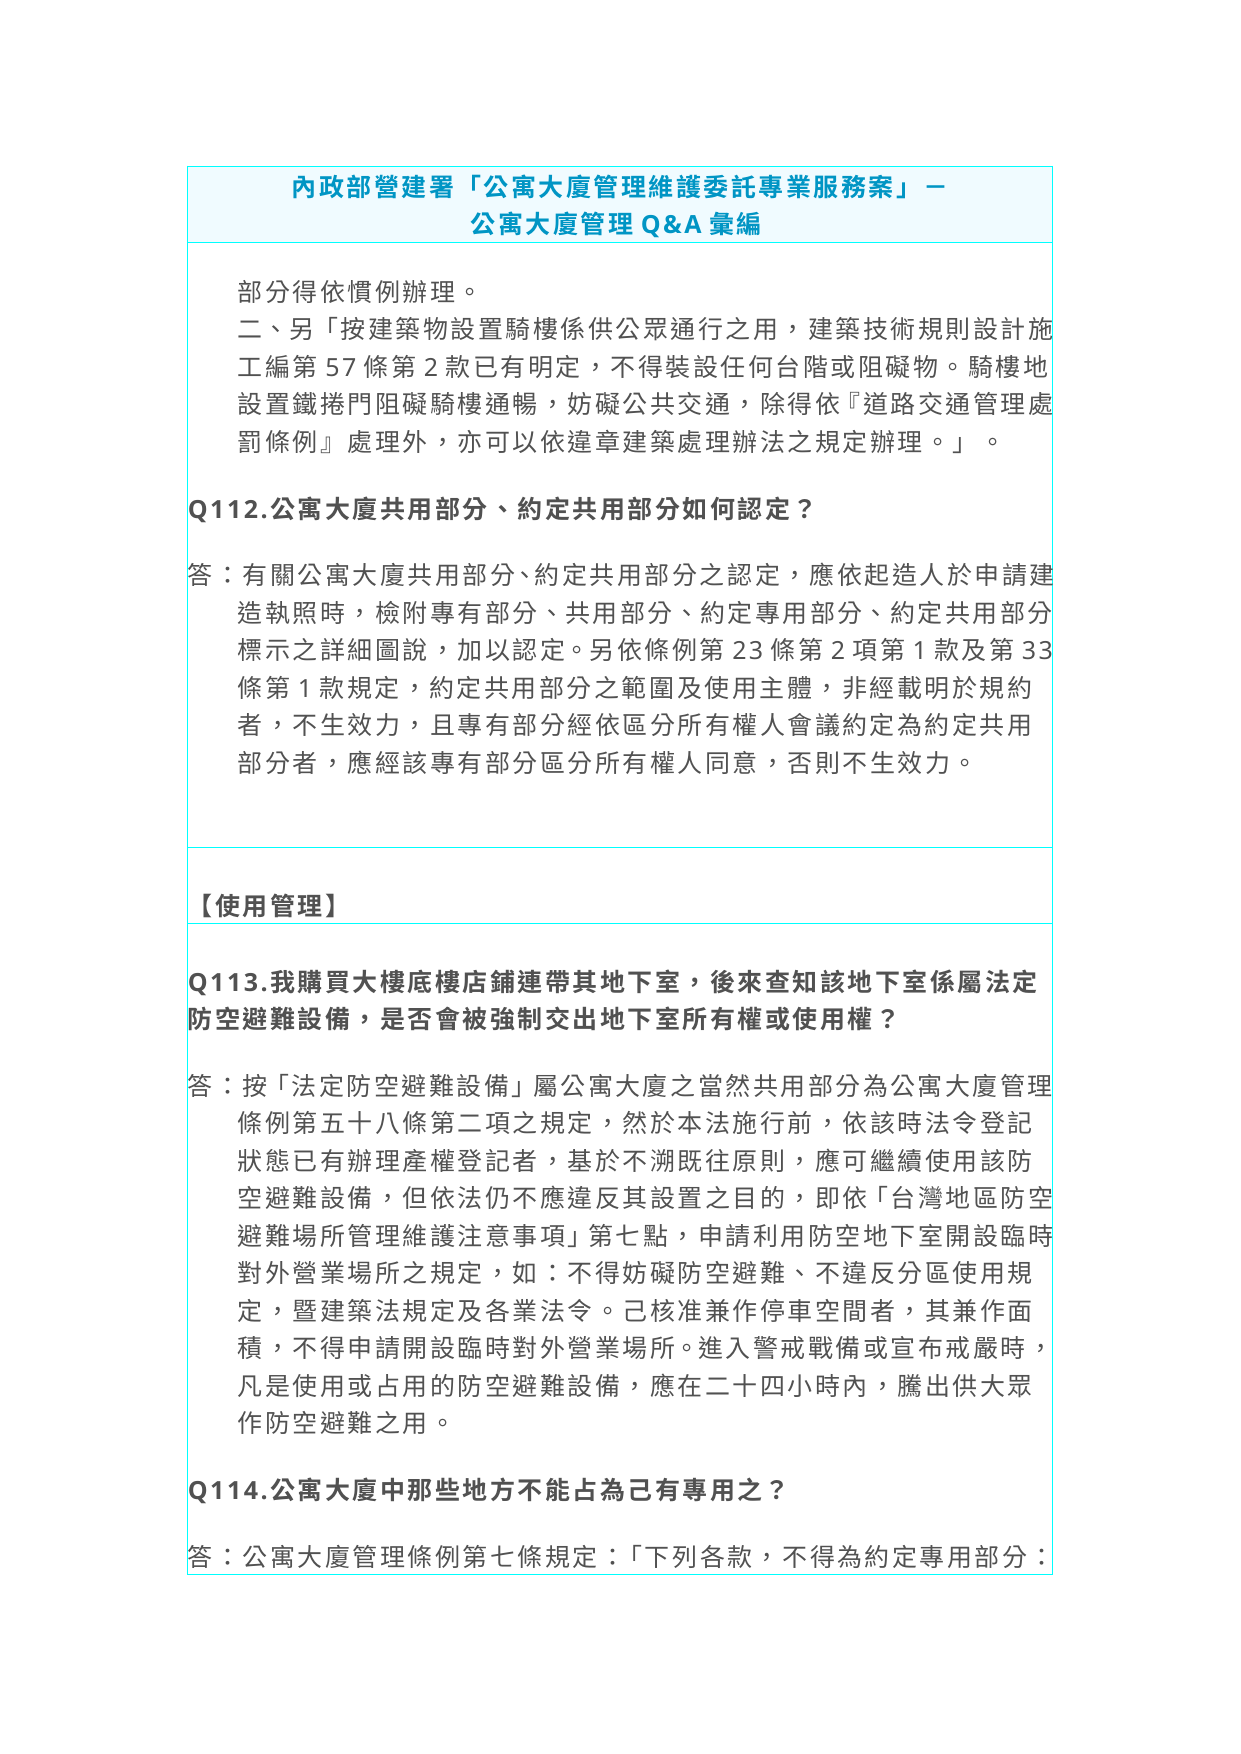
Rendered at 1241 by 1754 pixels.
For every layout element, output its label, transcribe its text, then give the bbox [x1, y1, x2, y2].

table_cell Q113.我購買大樓底樓店鋪連帶其地下室，後來查知該地下室係屬法定防空避難設備，是否會被強制交出地下室所有權或使用權？ 答：按「法定防空避難設備」屬公寓大廈之當然共用部分為公寓大廈管理條例第五十八條第二項之規定，然於本法施行前，依該時法令登記狀態已有辦理產權登記者，基於不溯既往原則，應可繼續使用該防空避難設備，但依法仍不應違反其設置之目的，即依「台灣地區防空避難場所管理維護注意事項」第七點，申請利用防空地下室開設臨時對外營業場所之規定，如：不得妨礙防空避難、不違反分區使用規定，暨建築法規定及各業法令。己核准兼作停車空間者，其兼作面積，不得申請開設臨時對外營業場所。進入警戒戰備或宣布戒嚴時，凡是使用或占用的防空避難設備，應在二十四小時內，騰出供大眾作防空避難之用。 Q114.公寓大廈中那些地方不能占為己有專用之？ 答：公寓大廈管理條例第七條規定：「下列各款，不得為約定專用部分： [188, 924, 1052, 1574]
table_cell Q95.什麼是區分所有權？ 答：「數人區分一建築物而各有其專有部分，並就其共用部分按其應有部分有所有權」。為公寓大廈管理條例第三條第二款定義。在此意義下，區分所有權實包括專有部分及共用部分之所有權。另「專有部分不得與其所屬建築物共用部分之應有部分及其基地所有權或地上權之應有部分分離而為移轉或設定負擔。」為公寓大廈管理條例第四條第二項之規定，由此可知區分所有權之建築物，與其基地有一體之特性。 Q96.什麼是公寓大廈之專有部分？ 答：按公寓大廈可分為兩部分，一為專有部分，另一為共用部分。依公寓大廈管理條例第三條第三款之定義：「稱專有部分，指公寓大廈之一部分，具有使用上之獨立性，且為區分所有之標的者。」該所稱使用上之獨立性，其要件可以是構造上區劃之獨立，也可以是區界範圍明確標示形式上區劃之獨立。同時本條例第五十八條及第七條另有禁止做為專有部分之規定，第七條規定：公寓大廈共用部分不得獨立使用供做專有部分，因此本條例列舉數個屬於共用部分之空間，如第五十八條第二項所稱之「法定空地、法定防空避難設備及法定停車空間。」以及第七條第二款列示之「走廊或樓梯，通路或門廳，以及社區內各巷道、防火巷弄。」依法均不得為專有部分。 Q97.在購置公寓住戶中，專有部分所及範圍如何界定？ 答：公寓大廈管理條例第五十六條第三項規定，建築物所有權第一次登記時其測繪原則，外牆以外緣為界，共用之牆壁，以牆壁之中心為界。因此專有部分所及範圍係以外牆之外緣以及共同壁之牆心為區界。另需特別說明，建築物外牆面雖已劃為外側住戶專有部分之範圍，但依照第八條第一項規定「公寓大廈周圍上下、外牆面、樓頂平臺及不屬專有部分之防空避難設備，其變更構造、顏色、設置廣告物、鐵鋁窗或其他類似之行為，除應依法令規定辦理外，該公寓大廈規約另有規定或區分所有權人會議已有決議，經向直轄市、縣（市）主管機關完成報備有案者，應受該規約或區分所有權人會議決議之限制。」外牆面使用不得任意為之，仍應受限制。 Q98.公寓大廈之共用部分持分比例計算方法有無規定？ 答：「各區分所有權人按其共有之應有部分比例，對建築物之共用部分及基地有使用收益之權。但另有約定者從其約定。」為公寓大廈管理條例第九條第一項之規定。另「共用部分、約定專用部分之修繕、管理、維護，以及共用部分及其相關設施之拆除、重大修繕或改良，其費用由公共基金支付或由區分所有權人按其共有之應有部分比例分擔之。」此項共有之性質為「分別共有」而非「公同共有」。共用部分之持分依建築物登記為準，期以公示性拘束受讓人或繼受人。就其使用言，有時亦不得因為區分有權人應有部分比例之不同而有差異。例如直通樓梯（自避難層通達屋頂平台）之使用，不因住戶居所面積或位置不同而受使用之限制。 Q99.共用部分及約定共用部分在形式上如何區別或認定？ 答：共用部分成立的原因有二，第一是法定共用部分，公寓大廈管理條例第五十八條第二項列舉「法定空地、法定防空避難設備及法定停車空間」三種為當然之共用部分。第二是構造上或性質上之共用部分，對建築物基礎結構及安全或維持共用所必需之部分。公寓大廈管理條例第七條所列示者，例如公寓大廈所占基地、連通專有部分之走廊、樓梯、通往大門之通道、公寓大廈基礎工程、主要樑柱、承重牆壁、樓地板、屋頂構造，其他固定的設備，並屬區分所有權人生活利用上不可或缺之共用部分。甚至約定專用部分有違法令使用限制之規定時，應予以禁止。另依規約而成約定共用部分，係指凡可供創設專有部分之建築空間，因區分所有權人會議之決議而變更為共用部分。例如大樓管理室。 Q100.公寓大廈共用部分（公共設施）可以單獨出售（或贈與、交換或設定抵押等）。 答：公寓大廈管理條例第四條第一項規定，「區分所有權人除法律另有限制外，對其專有部分，得自由使用、收益、處分、並排除他人干涉。」此一規定與民法第七百六十五條之規定相同。第二項則規定「專有部分不得與其所屬建築物共用部分之應有部分及其基地所有權或地上權之應有部分分離而為移轉或設定負擔。」意即共用部分（公共設施）是不可以單獨出售、贈與、交換或設定抵押權等。 公寓大廈共用部分的所有權是隸屬各區分所有權人，而共用部分與各區分所有權人的「專有部分」，具有同一經濟目的，不得與專有部分分離而為處分。值得注意的是，在民法中建物與基地是可以分離而為移轉或設定負擔，但在公寓大廈之情況中，基地之所有權或地上權，各區分所有權人僅有其應有部分，為使公寓大廈的管理單純化，公寓大廈之建築物與其基地有一體之特性。 Q101.在專有部分的使用上，公寓大廈管理條例有何限制？ 答：公寓大廈管理條例第十五條規定：「住戶應依使用執照所載用途及規約使用專有部分、約定專用部分，不得擅自變更。住戶違反前項規定，管理負責人或管理委員會應予制止，經制止而不遵從者，報請直轄市、縣（市）主管機關處理，並要求其回復原狀。」因此，本條例實施後，除原建物使用限制外，並受規約約束，以維護全體住戶之生活品質。 目前有許多餐廳、KTV、酒廊等無視使用執照所載用途，擅自在住宅區任意設立，不但因人員出入複雜影響其他住戶的生活安寧，更可能造成火災等嚴重影響生命財產安全，日前所發生多起公眾場所的嚴重火災，不少即是此類擅自變更使用用途者，然因此公寓大廈管理條例第十五條，對此類違規案件，亦有規定得由管理委員會制止，制止不理，訴請法院強制其遷離，住戶為區分所有權人時並可命出讓其房屋及拍賣，同時依照第四十九條第二項規定，「有供營業使用事實之住戶有因違反第十五條第一項擅自變更專有或約定專用之使用行為，因而致人於死者，處一年以上七年以下有期徒刑，得併科新壹幣一百萬元以上五百萬元以下罰金；致重傷者，處六月以上五年以下有期徒刑，得併科新壹幣五十萬元以上二百五十萬元以下罰金。」想要走法律邊緣的違規使用人，不可不慎。 Q102.公寓大廈停車空間約定專用部分使用管理權問題。 答：依公寓大廈管理條例（以下簡稱條例）第四條第一項規定「區分所有權人除法律另有限制外，對其專有部分，得自由使用、收益、處分，並排除他人干涉。」；第九條第二項規定「住戶對共用部分之使用應依其設置目的及通常使用方法為之。但另有約定者從其約定。」，同條第四項規定「住戶違反第二項規定，管理負責人或管理委員會應予制止，並得按其性質請求各該主管機關或訴請法院為必要之處置。如有損害並得請求損害賠償。」；第十五條規定「住戶應依使用執照所載用途及規約使用專有部分、約定專用部分，不得擅自變更。住戶違反前項規定，管理負責人或管理委員會應予制止，經制止而不遵從者，報請直轄市、縣(市)主管機關處理，並要求其回復原狀。」。 停車位一般狀況應屬約定專用部分之情形，如規約（依條例第三十一條之規定訂定者）有汽車停車位禁止停放機車之規定，管理委員會自得依前揭條例第十五條之規定制止；停車位如屬共用部分之情形，如區分所有權人會議或規約另有約定者，管理委員會亦得依前揭條例第九條之規定制止；然停車位如屬專有部分之情形，依前揭條例第四條第一項之規定，因其得自由使用、收益、處分，並排除他人干涉，管理委員會則無制止之權力。 Q103.房屋買賣契約書所附分管協議書效力為何。 答：依公寓大廈管理條例（以下簡稱條例）第三條第五款「本條例用辭定義如下：……五、約定專用部分：公寓大廈共用部分經約定供特定區分所有權人使用者。……。」規定觀之，約定專用之方式並無特別規定，以口頭、書面（分管協議書）或依條例第三十一條規定均可。故有關房屋買賣契約書內所附分管協議書載明法定停車空間、法定空地或屋頂平台，經約定供特定區分所有權人使用之事項，既經各買受人同意並簽訂即具公寓大廈管理條例「約定專用」之效力。起造人於申請建造執照時，所檢附之規約草約亦應已載明約定專用之範圍及使用主體，故其應無效力之疑義。次參酌公寓大廈規約範本第十四條之規定亦係依前揭說明之精神訂定。 Q104.共用之屋頂平台應合法使用管理，應拆除之違章事實不會受是否有約定使用權所影響。 答：屋頂平台性質上不許分割而獨立為區分所有之客體，應由全體住戶共同使用，自係大樓之共同部分， 縱使區分所有人依約定就共有部分有專用權者，仍應本於共有物之性質、構造使用之，且不得違背共有物之使用目的，始為合法。屋頂平台之構造設計一般均供作景觀休閒、逃生避難及管線設施安置等使用，另為免影響整棟房屋之載重設計而危其安全，使用屋頂平台自不容任意加蓋建築物。是縱使區分所有權人有使用屋頂平台之權限，其於平台上加蓋建物，占用平台大部分面積，導致其他共有人喪失景觀休閒等功能，且加重房屋之載重，即有違平台原有構造及功能，並有危房屋與住戶之安全，實非依約定之方法而為管理使用。 Q105.停車空間可分為共用部分、專用部分及約定專用之分別。 答：法定停車空間明列為共用部分，至獎勵增設之停車空間，如非位於法定空地、法定防空避難設備範圍內，得為專有部分；如屬共用部分但無同條例第七條規定不得為約定專用部分情形者，得約定專用。 Q106.公寓大廈之地下層是否為共用部分，應依事實認定。 答：按公寓大廈之地下層，依土地登記規則第七十六條規定，限於性質上非屬共同使用部分、且已由戶政機關編列門牌或核發其所在地址證明者，始能視同一般區分所有建物，即公寓大廈管理條例第三條第三款所稱之「專有部分」而辦理建物所有權第一次登記，依此規定反面觀之，若性質上為共同使用部分（即公寓大廈管理條例第三條第四款所稱之「共用部分」）者，自不能單獨成為所有權之客體，而應依同規則第七十五條規定，另編建號，單獨登記為各區分所有權人共有，且於區分所有建物移轉時，隨同移轉於同一人，不得單獨移轉於非區分所有人。依社會通念，構造物係屬維持建築物安全所必要之支柱、屋頂、外牆、承重牆、或為公共樓梯間、消防設備、電梯間、機電室、公共大門、走廊、水塔等使用者，在構造上及使用上均不具有獨立性，應認為屬於共同使用部分而不能單獨成為所有權之客體。 Q107.防空避難室或法定停車空間應視其構造性質認定屬共用部分或專有部分。 答：地下室作為防空避難設備及法定停車空間使用，是否屬於共同使用部分而不能單獨成為所有權之客體，則非無爭議。按依建築法第一百零二條之一第一項、及建築技術規則建築設計施工編第五十九條至第六十二條、第一四０條至第一四四條規定，建築物應附建防空避難設備或停車空間，細繹此等規範意旨，乃期使興建房屋時能兼顧社會（停車位不足）及民防（防空避難）需求，但此等規定之意涵中，僅要求必須依法設置防空避難設備及法定停車空間、且不能挪作他用（用途限定），並無強制依法附建之防空避難設備或停車空間僅能由區分所有權人共有之意，蓋防空避難設備之設置，旨在因應空襲等災變發生時，附近居民（包含公寓大廈之區分所有權人、使用人與鄰近獨立住宅之住戶與行人）能有避難之空間，而停車空間之設置，目的亦在於解決鄰近街道之停車問題，並未進一步限制該等防空避難設備或停車空間僅能供作區分所有權人使用、而不能供非區分所有權人使用。換言之，建築物依法附建之防空避難設備及法定停車空間，若在構造上得與其他部分區隔分離、在使用上亦具有獨立之出入通道時，即非不得作為單獨之所有權客體，於區分所有權人間、或房屋出賣人與買受人間對於此一防空避難設備或法定停車空間有特別約定時，宜基於私法自治之精神，准許渠等將此地下室之法定避難設備或法定停車空間約定為共同使用部分、專用部分、甚或是專有部分而使用，在約定為專有部分時，即應認為該部分亦屬區分所有。 Q108.地下室停車位如為共用部分，不得與專有部分分別轉讓。 答：按專有部分不得與其所屬建築物共同部分對應有部分及其基地所有權或地上權之應有部分分離而為移轉或設定負擔，公寓大廈管理條例第四條第二項定有明文。乃因區分所有建物之共同使用部分，性質上屬共有，且附屬於區分所有建物，共有人將各相關區分所有專有部分之建物移轉時，依土地登記規則第七十二條第二款（應為修訂後之第八十條）規定，其共同使用部分之所有權，亦隨之移轉與同一人。各共有人對於該共同使用部分之設施，雖可依其共有部分之經濟目的，加以使用或約定分管，但使用權為所有權之積極權能之一，不得與所有權分離而單獨為買賣標的。又地下室停車位共同使用部分，與建物專有部分，具有密切不可分之主從關係，建物專有部分所有人，不得將共同使用部分之車位使用權單獨出售他人，或保留車位使用權而將建物專有部分出售他人。 Q109.公寓大廈「基地」之意義及其移轉登記之限制。 答：按本條例第四條第二項所稱之「基地」，即為建築法第十一條第一項所稱之建築基地，是包含該建築物本身所占之地面及其所應留設之法定空地。 區分所有建物與其基地所有權屬同一人所有，而所有權人僅以建物基地設定抵押權，並於該條例施行後始行拍定者，拍定人持憑法院核發之建物或基地權利移轉證明書，申辦所有權移轉登記，仍應受公寓大廈管理條例第四條第二項規定之限制。另已登記之區分所有建物與其基地所有權非屬同一人者，不受前揭條項之限制。 Q110.共同領有使用執照之連棟式建築物，拆除部分建物重新申請建照，是否涉及條例第八條外牆面變更應經區分所有權人會議之決議？如又地下室未辦產權登記，擬拆除部分地下室（屬法定防空避難室等用途）是否又涉條例第十一條所稱「共用部分之拆除」？ 答：一、同幢建物如各棟土地已辦理分割，且各自獨立互不影響，相關法規（如防空避難設備、停車空間、構造安全等）檢附均符規定，得依條例第三條第一款精神，認定各棟建物分別為獨立之「公寓大廈」，其立面變更或拆除改建等，免經他棟所有權人同意。 二、舊有建築物已辦理分割之各棟地下室，如有隔牆分割並符合建築基地法定空地分割辦法第三條之一之規定，且分屬各棟使用者，如經相關建築法規檢討均符規定（如防空避難設備、停車空間、構造安全等），其使用範圍之拆除自無須經他棟區分所有權人之同意。 Q111.公寓大廈騎樓是屬於專有部分或共用部分？ 答：一、有關「騎樓」並未列入條例第7條列舉款項中，故其於建造執照申請時所檢附之詳細圖說，究應標示為「共用部分」或「專有部分」法無限制，於不影響公共通行之機能下，騎樓於建造執照圖說上區分所有之劃設，除連通市外通路或門廳部分須註明共用部分外，其餘部分得依慣例辦理。 二、另「按建築物設置騎樓係供公眾通行之用，建築技術規則設計施工編第57條第2款已有明定，不得裝設任何台階或阻礙物。騎樓地設置鐵捲門阻礙騎樓通暢，妨礙公共交通，除得依『道路交通管理處罰條例』處理外，亦可以依違章建築處理辦法之規定辦理。」。 Q112.公寓大廈共用部分、約定共用部分如何認定？ 答：有關公寓大廈共用部分、約定共用部分之認定，應依起造人於申請建造執照時，檢附專有部分、共用部分、約定專用部分、約定共用部分標示之詳細圖說，加以認定。另依條例第23條第2項第1款及第33條第1款規定，約定共用部分之範圍及使用主體，非經載明於規約者，不生效力，且專有部分經依區分所有權人會議約定為約定共用部分者，應經該專有部分區分所有權人同意，否則不生效力。 [188, 243, 1052, 847]
table_cell 【使用管理】 [188, 848, 1052, 923]
table_header 內政部營建署「公寓大廈管理維護委託專業服務案」－ 公寓大廈管理Q&A彙編 [188, 167, 1052, 242]
